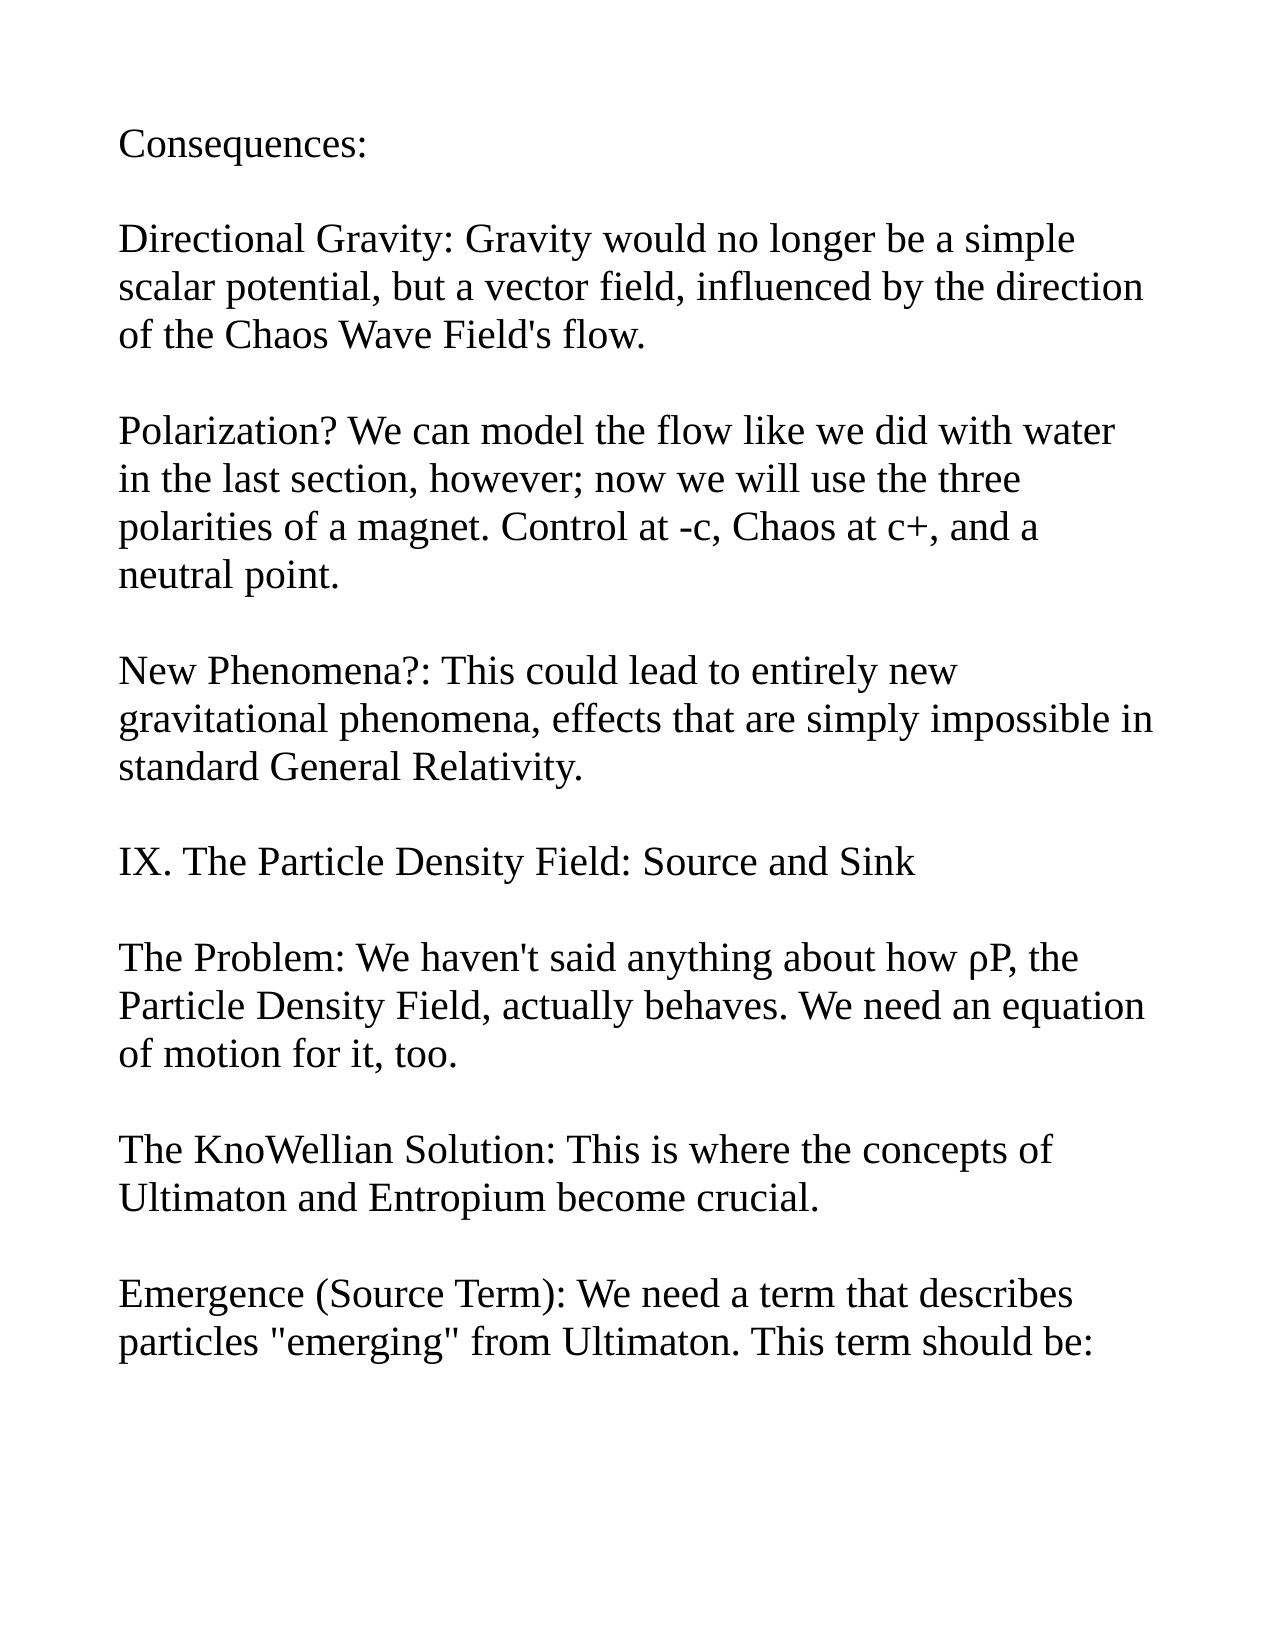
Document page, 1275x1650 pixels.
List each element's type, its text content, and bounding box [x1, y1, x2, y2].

text The Problem: We haven't said anything about how ρP, the Particle Density Field, actually behaves. We need an equation of motion for it, too. [118, 933, 1157, 1076]
text IX. The Particle Density Field: Source and Sink [118, 837, 1157, 885]
text New Phenomena?: This could lead to entirely new gravitational phenomena, effects that are simply impossible in standard General Relativity. [118, 645, 1157, 789]
text Emergence (Source Term): We need a term that describes particles "emerging" from Ultimaton. This term should be: [118, 1268, 1157, 1364]
text Polarization? We can model the flow like we did with water in the last section, however; now we will use the three polarities of a magnet. Control at -c, Chaos at c+, and a neutral point. [118, 406, 1157, 597]
text Consequences: [118, 118, 1157, 166]
text Directional Gravity: Gravity would no longer be a simple scalar potential, but a vector field, influenced by the direction of the Chaos Wave Field's flow. [118, 214, 1157, 358]
text The KnoWellian Solution: This is where the concepts of Ultimaton and Entropium become crucial. [118, 1124, 1157, 1220]
